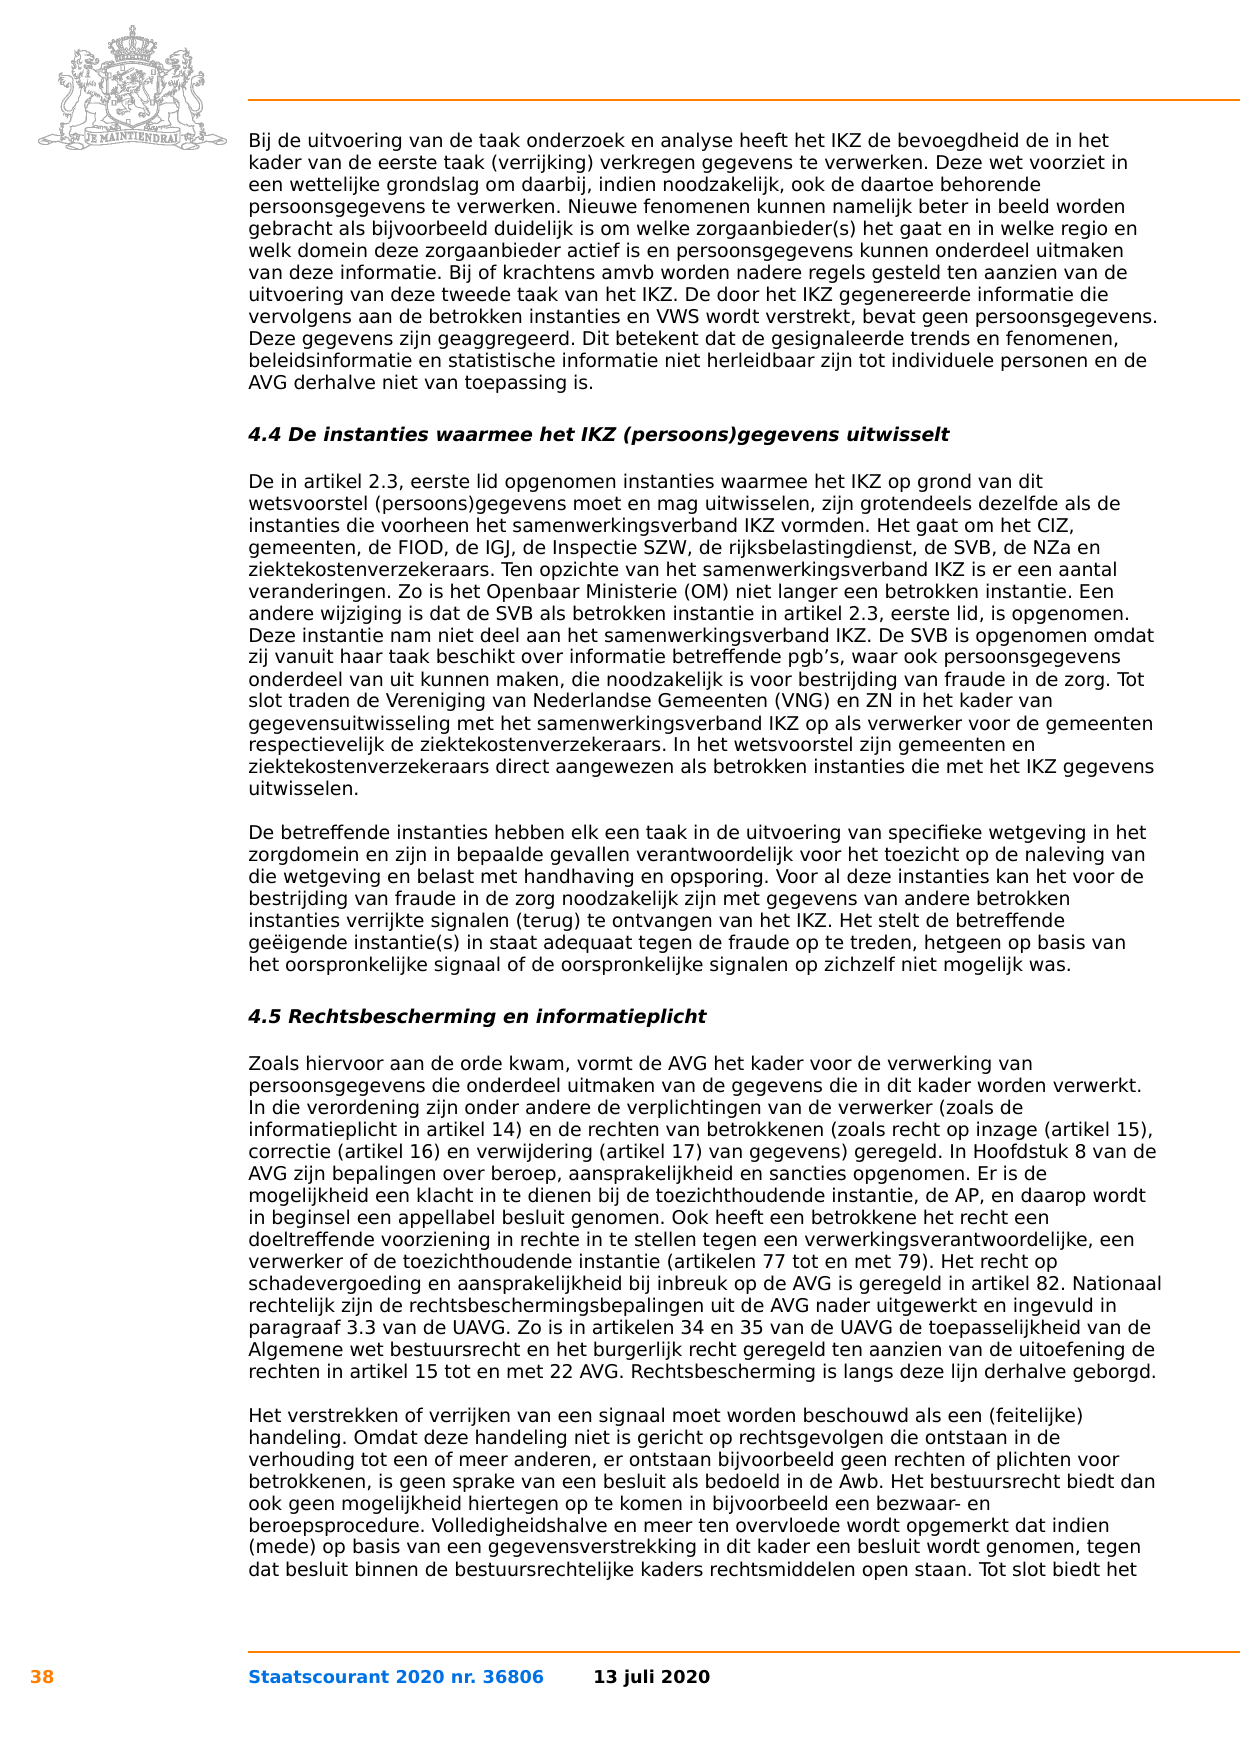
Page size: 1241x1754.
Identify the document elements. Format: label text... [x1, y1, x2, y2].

text De betreffende instanties hebben elk een taak in de uitvoering van specifieke wetgeving in het zorgdomein en zijn in bepaalde gevallen verantwoordelijk voor het toezicht op de naleving van die wetgeving en belast met handhaving en opsporing. Voor al deze instanties kan het voor de bestrijding van fraude in de zorg noodzakelijk zijn met gegevens van andere betrokken instanties verrijkte signalen (terug) te ontvangen van het IKZ. Het stelt de betreffende geëigende instantie(s) in staat adequaat tegen de fraude op te treden, hetgeen op basis van het oorspronkelijke signaal of de oorspronkelijke signalen op zichzelf niet mogelijk was. [248, 822, 1163, 976]
text Het verstrekken of verrijken van een signaal moet worden beschouwd als een (feitelijke) handeling. Omdat deze handeling niet is gericht op rechtsgevolgen die ontstaan in de verhouding tot een of meer anderen, er ontstaan bijvoorbeeld geen rechten of plichten voor betrokkenen, is geen sprake van een besluit als bedoeld in de Awb. Het bestuursrecht biedt dan ook geen mogelijkheid hiertegen op te komen in bijvoorbeeld een bezwaar- en beroepsprocedure. Volledigheidshalve en meer ten overvloede wordt opgemerkt dat indien (mede) op basis van een gegevensverstrekking in dit kader een besluit wordt genomen, tegen dat besluit binnen de bestuursrechtelijke kaders rechtsmiddelen open staan. Tot slot biedt het [248, 1404, 1163, 1580]
text De in artikel 2.3, eerste lid opgenomen instanties waarmee het IKZ op grond van dit wetsvoorstel (persoons)gegevens moet en mag uitwisselen, zijn grotendeels dezelfde als de instanties die voorheen het samenwerkingsverband IKZ vormden. Het gaat om het CIZ, gemeenten, de FIOD, de IGJ, de Inspectie SZW, de rijksbelastingdienst, de SVB, de NZa en ziektekostenverzekeraars. Ten opzichte van het samenwerkingsverband IKZ is er een aantal veranderingen. Zo is het Openbaar Ministerie (OM) niet langer een betrokken instantie. Een andere wijziging is dat de SVB als betrokken instantie in artikel 2.3, eerste lid, is opgenomen. Deze instantie nam niet deel aan het samenwerkingsverband IKZ. De SVB is opgenomen omdat zij vanuit haar taak beschikt over informatie betreffende pgb’s, waar ook persoonsgegevens onderdeel van uit kunnen maken, die noodzakelijk is voor bestrijding van fraude in de zorg. Tot slot traden de Vereniging van Nederlandse Gemeenten (VNG) en ZN in het kader van gegevensuitwisseling met het samenwerkingsverband IKZ op als verwerker voor de gemeenten respectievelijk de ziektekostenverzekeraars. In het wetsvoorstel zijn gemeenten en ziektekostenverzekeraars direct aangewezen als betrokken instanties die met het IKZ gegevens uitwisselen. [248, 471, 1163, 800]
subtitle 4.4 De instanties waarmee het IKZ (persoons)gegevens uitwisselt [248, 424, 1163, 446]
text Bij de uitvoering van de taak onderzoek en analyse heeft het IKZ de bevoegdheid de in het kader van de eerste taak (verrijking) verkregen gegevens te verwerken. Deze wet voorziet in een wettelijke grondslag om daarbij, indien noodzakelijk, ook de daartoe behorende persoonsgegevens te verwerken. Nieuwe fenomenen kunnen namelijk beter in beeld worden gebracht als bijvoorbeeld duidelijk is om welke zorgaanbieder(s) het gaat en in welke regio en welk domein deze zorgaanbieder actief is en persoonsgegevens kunnen onderdeel uitmaken van deze informatie. Bij of krachtens amvb worden nadere regels gesteld ten aanzien van de uitvoering van deze tweede taak van het IKZ. De door het IKZ gegenereerde informatie die vervolgens aan de betrokken instanties en VWS wordt verstrekt, bevat geen persoonsgegevens. Deze gegevens zijn geaggregeerd. Dit betekent dat de gesignaleerde trends en fenomenen, beleidsinformatie en statistische informatie niet herleidbaar zijn tot individuele personen en de AVG derhalve niet van toepassing is. [248, 130, 1163, 394]
text Zoals hiervoor aan de orde kwam, vormt de AVG het kader voor de verwerking van persoonsgegevens die onderdeel uitmaken van de gegevens die in dit kader worden verwerkt. In die verordening zijn onder andere de verplichtingen van de verwerker (zoals de informatieplicht in artikel 14) en de rechten van betrokkenen (zoals recht op inzage (artikel 15), correctie (artikel 16) en verwijdering (artikel 17) van gegevens) geregeld. In Hoofdstuk 8 van de AVG zijn bepalingen over beroep, aansprakelijkheid en sancties opgenomen. Er is de mogelijkheid een klacht in te dienen bij de toezichthoudende instantie, de AP, en daarop wordt in beginsel een appellabel besluit genomen. Ook heeft een betrokkene het recht een doeltreffende voorziening in rechte in te stellen tegen een verwerkingsverantwoordelijke, een verwerker of de toezichthoudende instantie (artikelen 77 tot en met 79). Het recht op schadevergoeding en aansprakelijkheid bij inbreuk op de AVG is geregeld in artikel 82. Nationaal rechtelijk zijn de rechtsbeschermingsbepalingen uit de AVG nader uitgewerkt en ingevuld in paragraaf 3.3 van de UAVG. Zo is in artikelen 34 en 35 van de UAVG de toepasselijkheid van de Algemene wet bestuursrecht en het burgerlijk recht geregeld ten aanzien van de uitoefening de rechten in artikel 15 tot en met 22 AVG. Rechtsbescherming is langs deze lijn derhalve geborgd. [248, 1053, 1163, 1383]
picture [38, 25, 227, 150]
subtitle 4.5 Rechtsbescherming en informatieplicht [248, 1006, 1163, 1028]
